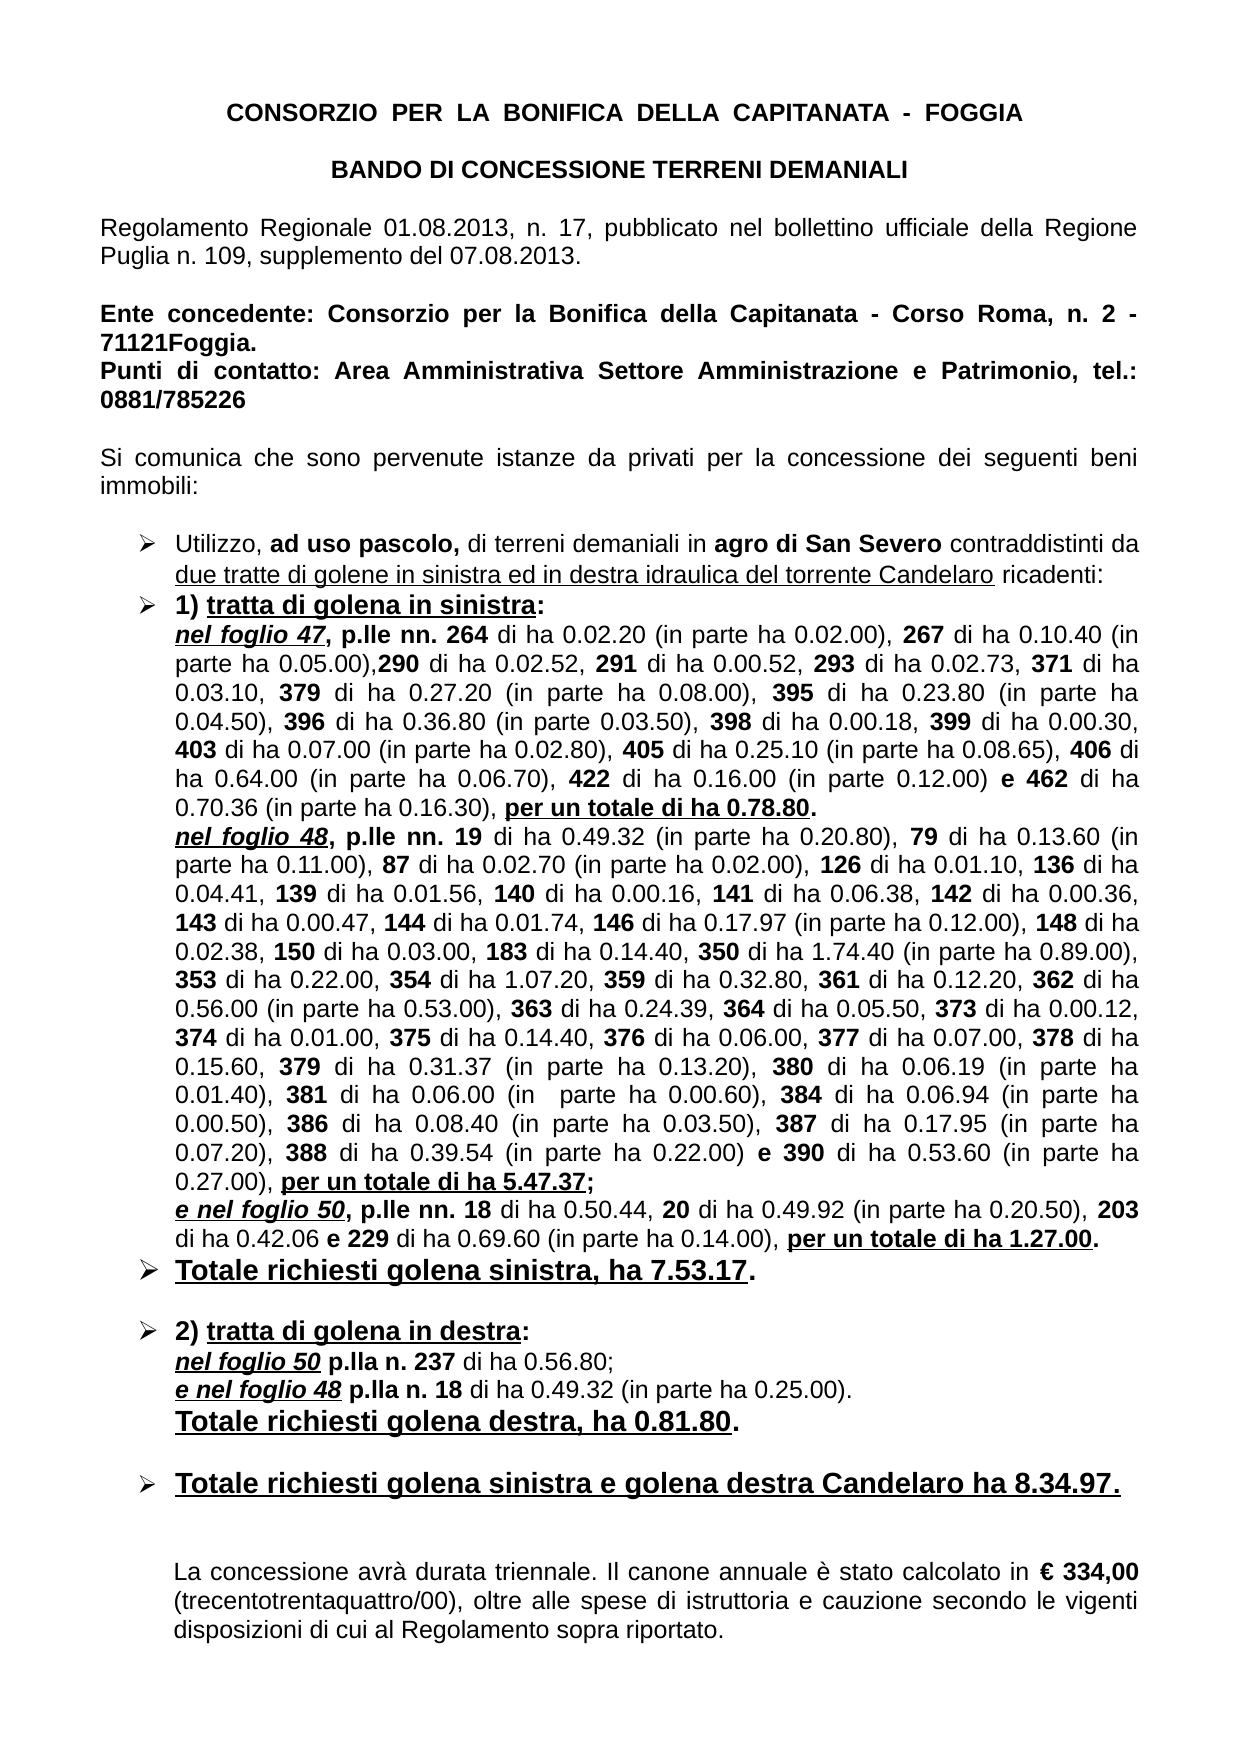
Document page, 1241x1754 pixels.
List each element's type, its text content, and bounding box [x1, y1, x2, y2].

list Totale richiesti golena sinistra, ha 7.53.17. [137, 1253, 1139, 1286]
list e nel foglio 50, p.lle nn. 18 di ha 0.50.44, 20 di ha 0.49.92 (in parte ha 0.20.50), 203 di ha 0.42.06 e 229 di ha 0.69.60 (in parte ha 0.14.00), per un totale di ha 1.27.00. [137, 1195, 1139, 1253]
list nel foglio 50 p.lla n. 237 di ha 0.56.80; [137, 1347, 1139, 1375]
list Totale richiesti golena sinistra e golena destra Candelaro ha 8.34.97. [137, 1466, 1139, 1500]
text Regolamento Regionale 01.08.2013, n. 17, pubblicato nel bollettino ufficiale della Regione Puglia n. 109, supplemento del 07.08.2013. [100, 213, 1139, 270]
text Punti di contatto: Area Amministrativa Settore Amministrazione e Patrimonio, tel.: 0881/785226 [100, 356, 1139, 414]
text BANDO DI CONCESSIONE TERRENI DEMANIALI [100, 155, 1139, 184]
list Totale richiesti golena destra, ha 0.81.80. [137, 1404, 1139, 1438]
list Utilizzo, ad uso pascolo, di terreni demaniali in agro di San Severo contraddistinti da due tratte di golene in sinistra ed in destra idraulica del torrente Candelaro ricadenti: [137, 529, 1139, 589]
text Ente concedente: Consorzio per la Bonifica della Capitanata - Corso Roma, n. 2 - 71121Foggia. [100, 299, 1139, 356]
text La concessione avrà durata triennale. Il canone annuale è stato calcolato in € 334,00 (trecentotrentaquattro/00), oltre alle spese di istruttoria e cauzione secondo le vigenti disposizioni di cui al Regolamento sopra riportato. [173, 1557, 1139, 1644]
list 1) tratta di golena in sinistra: [137, 589, 1139, 620]
text Si comunica che sono pervenute istanze da privati per la concessione dei seguenti beni immobili: [100, 443, 1139, 500]
text CONSORZIO PER LA BONIFICA DELLA CAPITANATA - FOGGIA [92, 97, 1139, 126]
list nel foglio 48, p.lle nn. 19 di ha 0.49.32 (in parte ha 0.20.80), 79 di ha 0.13.60 (in parte ha 0.11.00), 87 di ha 0.02.70 (in parte ha 0.02.00), 126 di ha 0.01.10, 136 di ha 0.04.41, 139 di ha 0.01.56, 140 di ha 0.00.16, 141 di ha 0.06.38, 142 di ha 0.00.36, 143 di ha 0.00.47, 144 di ha 0.01.74, 146 di ha 0.17.97 (in parte ha 0.12.00), 148 di ha 0.02.38, 150 di ha 0.03.00, 183 di ha 0.14.40, 350 di ha 1.74.40 (in parte ha 0.89.00), 353 di ha 0.22.00, 354 di ha 1.07.20, 359 di ha 0.32.80, 361 di ha 0.12.20, 362 di ha 0.56.00 (in parte ha 0.53.00), 363 di ha 0.24.39, 364 di ha 0.05.50, 373 di ha 0.00.12, 374 di ha 0.01.00, 375 di ha 0.14.40, 376 di ha 0.06.00, 377 di ha 0.07.00, 378 di ha 0.15.60, 379 di ha 0.31.37 (in parte ha 0.13.20), 380 di ha 0.06.19 (in parte ha 0.01.40), 381 di ha 0.06.00 (in parte ha 0.00.60), 384 di ha 0.06.94 (in parte ha 0.00.50), 386 di ha 0.08.40 (in parte ha 0.03.50), 387 di ha 0.17.95 (in parte ha 0.07.20), 388 di ha 0.39.54 (in parte ha 0.22.00) e 390 di ha 0.53.60 (in parte ha 0.27.00), per un totale di ha 5.47.37; [137, 821, 1139, 1195]
list e nel foglio 48 p.lla n. 18 di ha 0.49.32 (in parte ha 0.25.00). [137, 1375, 1139, 1404]
list nel foglio 47, p.lle nn. 264 di ha 0.02.20 (in parte ha 0.02.00), 267 di ha 0.10.40 (in parte ha 0.05.00),290 di ha 0.02.52, 291 di ha 0.00.52, 293 di ha 0.02.73, 371 di ha 0.03.10, 379 di ha 0.27.20 (in parte ha 0.08.00), 395 di ha 0.23.80 (in parte ha 0.04.50), 396 di ha 0.36.80 (in parte 0.03.50), 398 di ha 0.00.18, 399 di ha 0.00.30, 403 di ha 0.07.00 (in parte ha 0.02.80), 405 di ha 0.25.10 (in parte ha 0.08.65), 406 di ha 0.64.00 (in parte ha 0.06.70), 422 di ha 0.16.00 (in parte 0.12.00) e 462 di ha 0.70.36 (in parte ha 0.16.30), per un totale di ha 0.78.80. [137, 620, 1139, 821]
list 2) tratta di golena in destra: [137, 1315, 1139, 1347]
